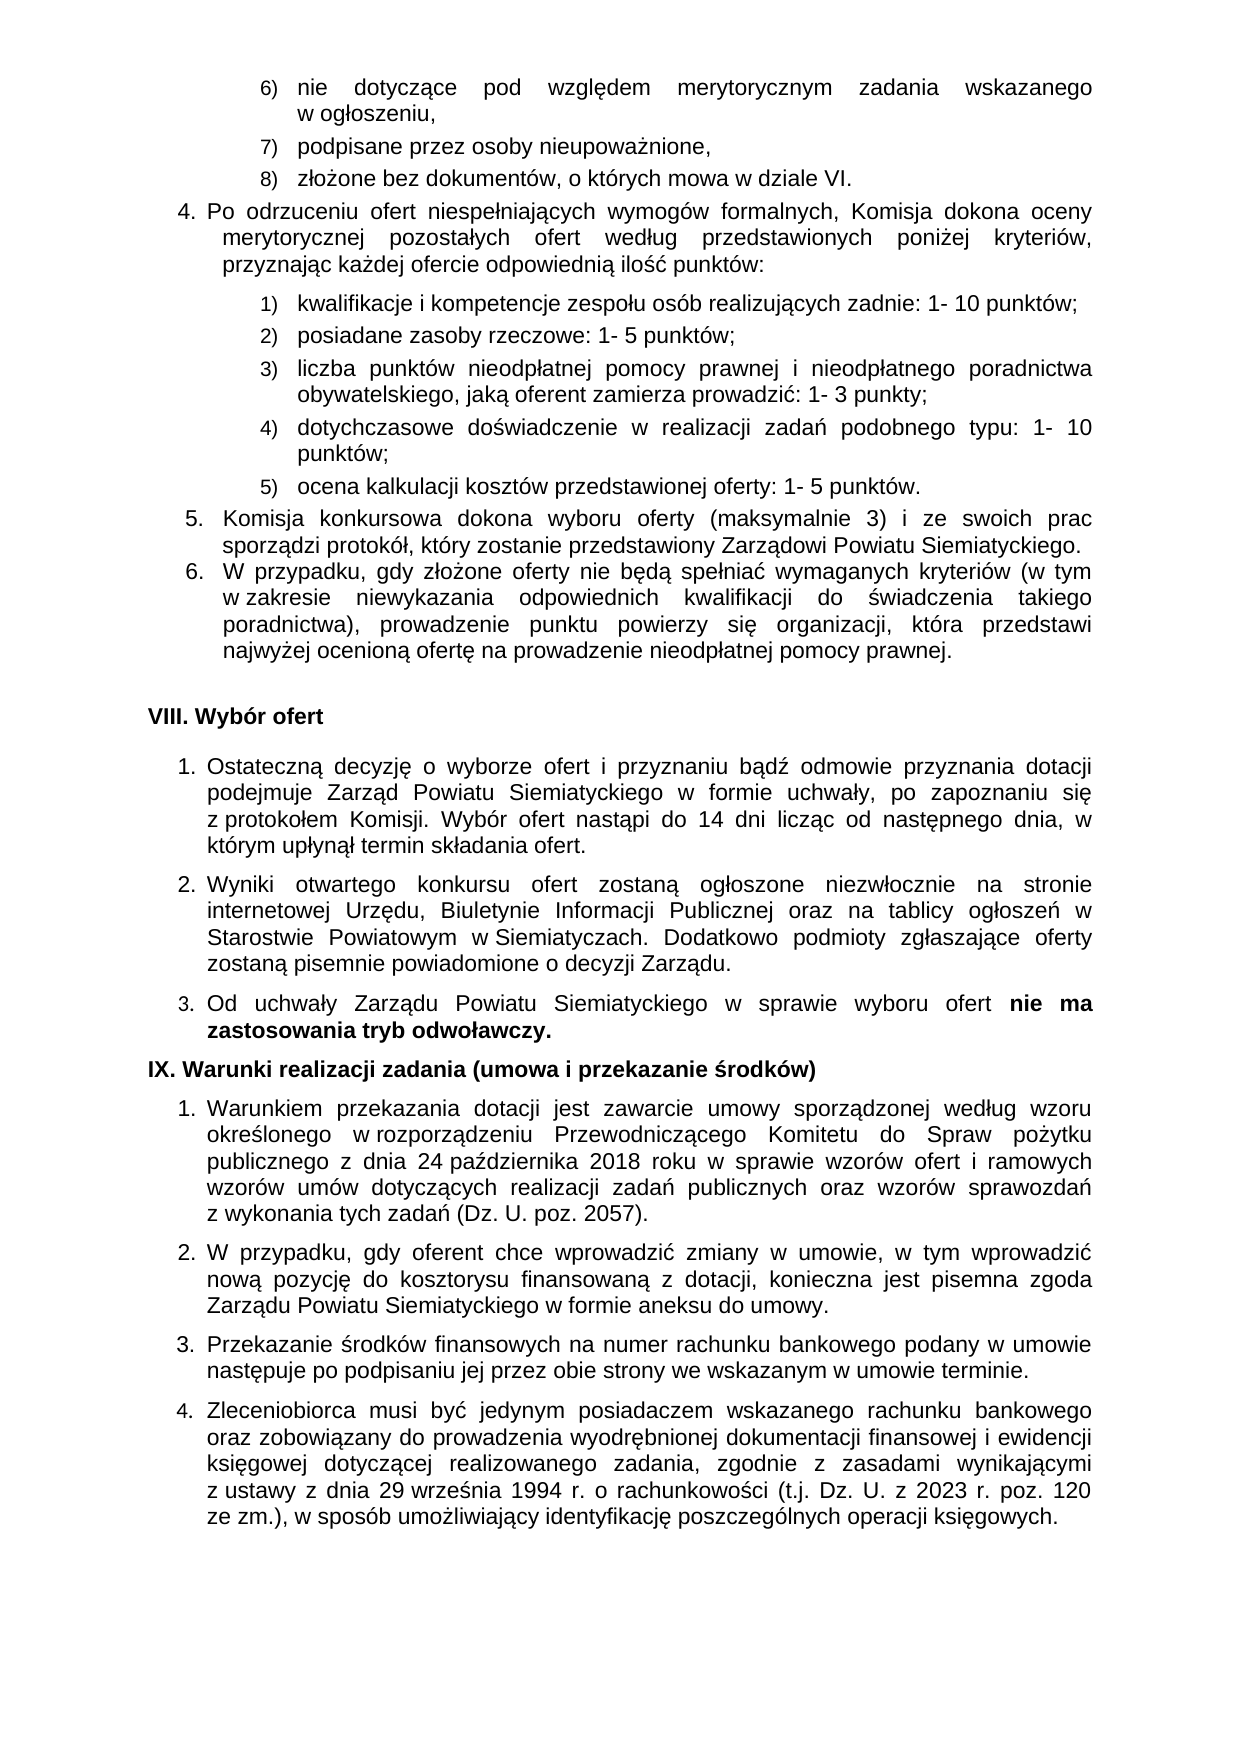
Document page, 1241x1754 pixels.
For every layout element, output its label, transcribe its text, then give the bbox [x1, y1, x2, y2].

text VIII. Wybór ofert [148, 703, 1093, 729]
list Wyniki otwartego konkursu ofert zostaną ogłoszone niezwłocznie na stronie internetowej Urzędu, Biuletynie Informacji Publicznej oraz na tablicy ogłoszeń w Starostwie Powiatowym w Siemiatyczach. Dodatkowo podmioty zgłaszające oferty zostaną pisemnie powiadomione o decyzji Zarządu. [177, 871, 1093, 976]
list dotychczasowe doświadczenie w realizacji zadań podobnego typu: 1- 10 punktów; [260, 414, 1093, 466]
list Po odrzuceniu ofert niespełniających wymogów formalnych, Komisja dokona oceny merytorycznej pozostałych ofert według przedstawionych poniżej kryteriów, przyznając każdej ofercie odpowiednią ilość punktów: [177, 198, 1093, 277]
list Warunkiem przekazania dotacji jest zawarcie umowy sporządzonej według wzoru określonego w rozporządzeniu Przewodniczącego Komitetu do Spraw pożytku publicznego z dnia 24 października 2018 roku w sprawie wzorów ofert i ramowych wzorów umów dotyczących realizacji zadań publicznych oraz wzorów sprawozdań z wykonania tych zadań (Dz. U. poz. 2057). [177, 1095, 1093, 1227]
list złożone bez dokumentów, o których mowa w dziale VI. [260, 165, 1093, 192]
list kwalifikacje i kompetencje zespołu osób realizujących zadnie: 1- 10 punktów; [260, 289, 1093, 316]
text IX. Warunki realizacji zadania (umowa i przekazanie środków) [148, 1056, 1093, 1082]
list W przypadku, gdy oferent chce wprowadzić zmiany w umowie, w tym wprowadzić nową pozycję do kosztorysu finansowaną z dotacji, konieczna jest pisemna zgoda Zarządu Powiatu Siemiatyckiego w formie aneksu do umowy. [177, 1239, 1093, 1318]
list nie dotyczące pod względem merytorycznym zadania wskazanego w ogłoszeniu, [260, 74, 1093, 127]
list podpisane przez osoby nieupoważnione, [260, 133, 1093, 159]
list ocena kalkulacji kosztów przedstawionej oferty: 1- 5 punktów. [260, 473, 1093, 499]
list liczba punktów nieodpłatnej pomocy prawnej i nieodpłatnego poradnictwa obywatelskiego, jaką oferent zamierza prowadzić: 1- 3 punkty; [260, 355, 1093, 407]
list Zleceniobiorca musi być jedynym posiadaczem wskazanego rachunku bankowego oraz zobowiązany do prowadzenia wyodrębnionej dokumentacji finansowej i ewidencji księgowej dotyczącej realizowanego zadania, zgodnie z zasadami wynikającymi z ustawy z dnia 29 września 1994 r. o rachunkowości (t.j. Dz. U. z 2023 r. poz. 120 ze zm.), w sposób umożliwiający identyfikację poszczególnych operacji księgowych. [176, 1396, 1093, 1529]
list Przekazanie środków finansowych na numer rachunku bankowego podany w umowie następuje po podpisaniu jej przez obie strony we wskazanym w umowie terminie. [176, 1331, 1093, 1383]
list Komisja konkursowa dokona wyboru oferty (maksymalnie 3) i ze swoich prac sporządzi protokół, który zostanie przedstawiony Zarządowi Powiatu Siemiatyckiego. [185, 505, 1093, 558]
list posiadane zasoby rzeczowe: 1- 5 punktów; [260, 322, 1093, 348]
list Ostateczną decyzję o wyborze ofert i przyznaniu bądź odmowie przyznania dotacji podejmuje Zarząd Powiatu Siemiatyckiego w formie uchwały, po zapoznaniu się z protokołem Komisji. Wybór ofert nastąpi do 14 dni licząc od następnego dnia, w którym upłynął termin składania ofert. [177, 753, 1093, 858]
list Od uchwały Zarządu Powiatu Siemiatyckiego w sprawie wyboru ofert nie ma zastosowania tryb odwoławczy. [177, 989, 1093, 1043]
list W przypadku, gdy złożone oferty nie będą spełniać wymaganych kryteriów (w tym w zakresie niewykazania odpowiednich kwalifikacji do świadczenia takiego poradnictwa), prowadzenie punktu powierzy się organizacji, która przedstawi najwyżej ocenioną ofertę na prowadzenie nieodpłatnej pomocy prawnej. [185, 558, 1093, 663]
